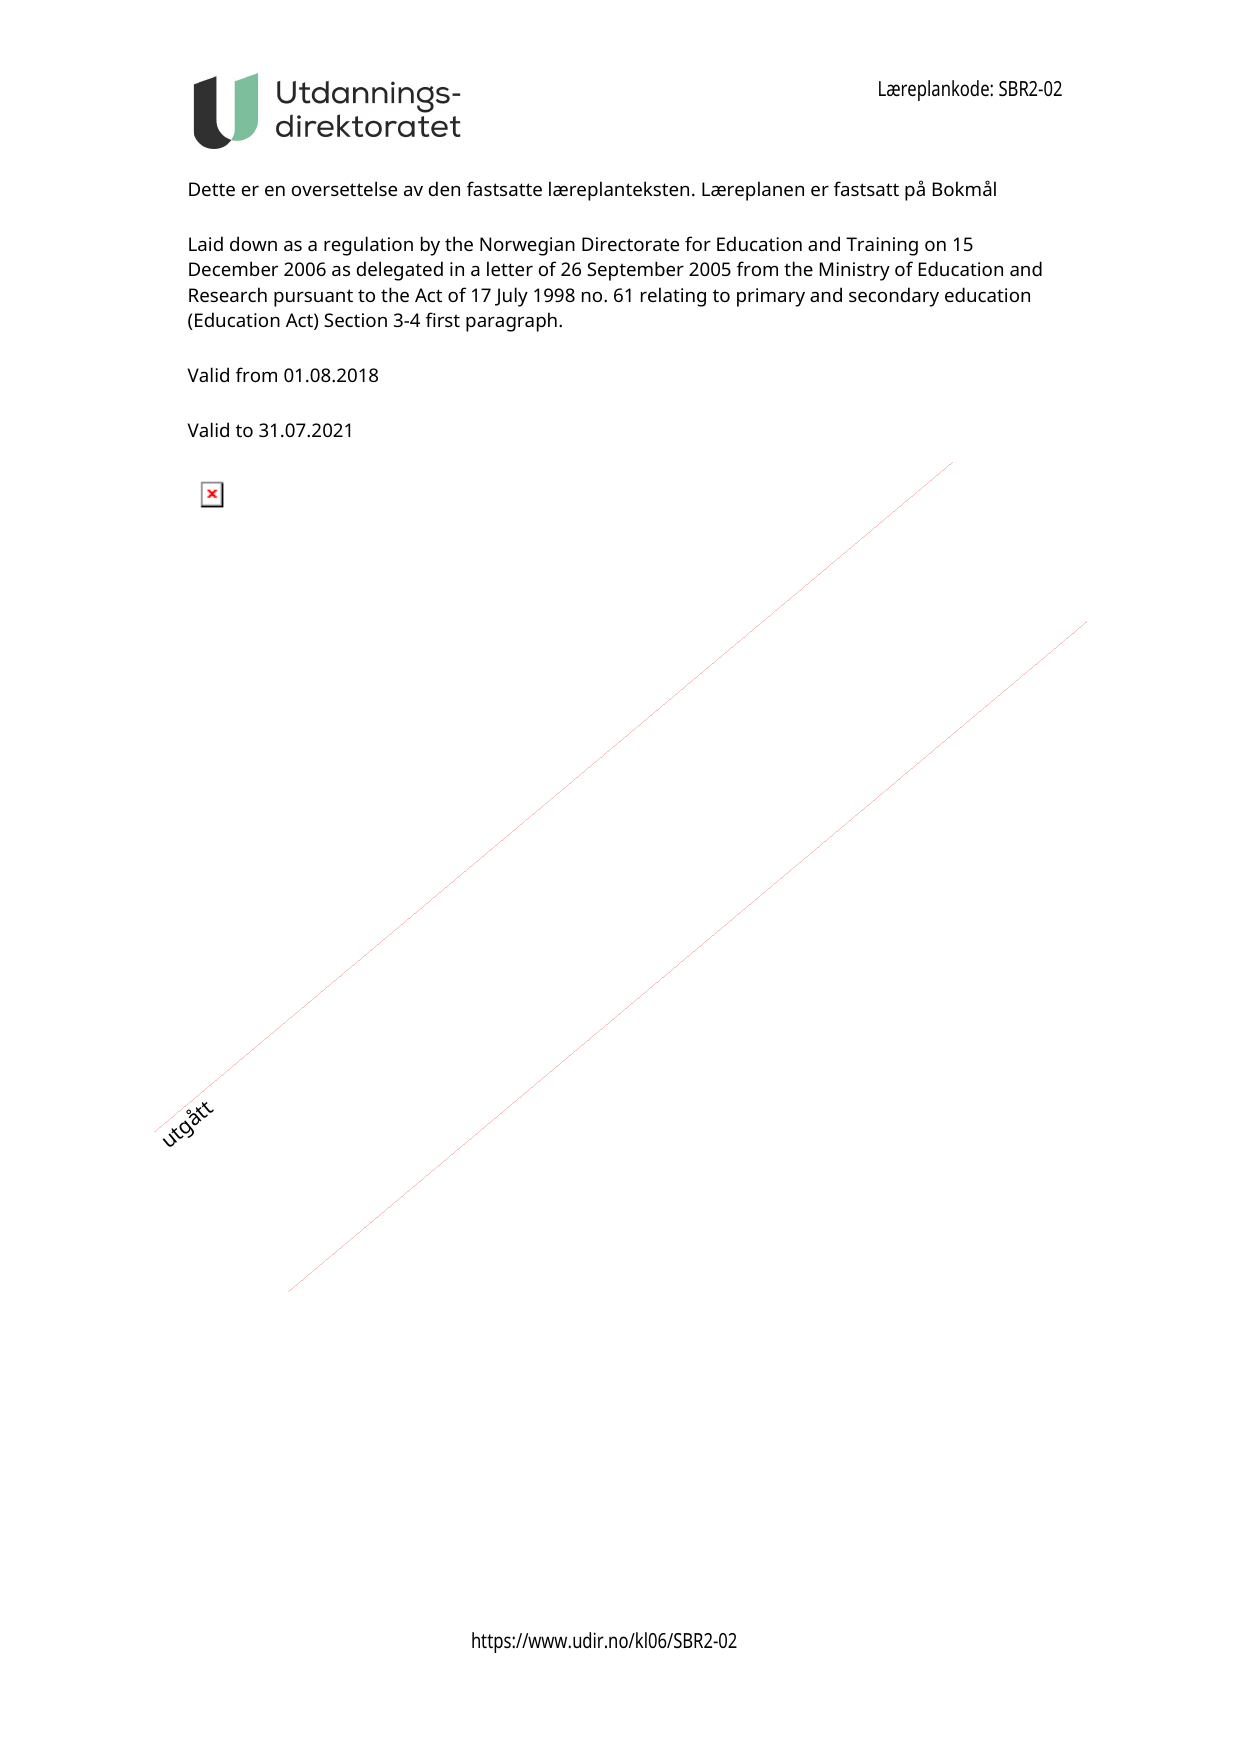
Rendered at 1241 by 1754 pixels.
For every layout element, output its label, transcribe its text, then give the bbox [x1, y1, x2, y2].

picture [187, 471, 238, 522]
text Valid to 31.07.2021 [359, 417, 1053, 442]
picture [193, 73, 461, 149]
text Valid from 01.08.2018 [384, 362, 1053, 388]
text Laid down as a regulation by the Norwegian Directorate for Education and Training on 15 December 2006 as delegated in a letter of 26 September 2005 from the Ministry of Education and Research pursuant to the Act of 17 July 1998 no. 61 relating to primary and secondary education (Education Act) Section 3-4 first paragraph. [563, 231, 1053, 333]
